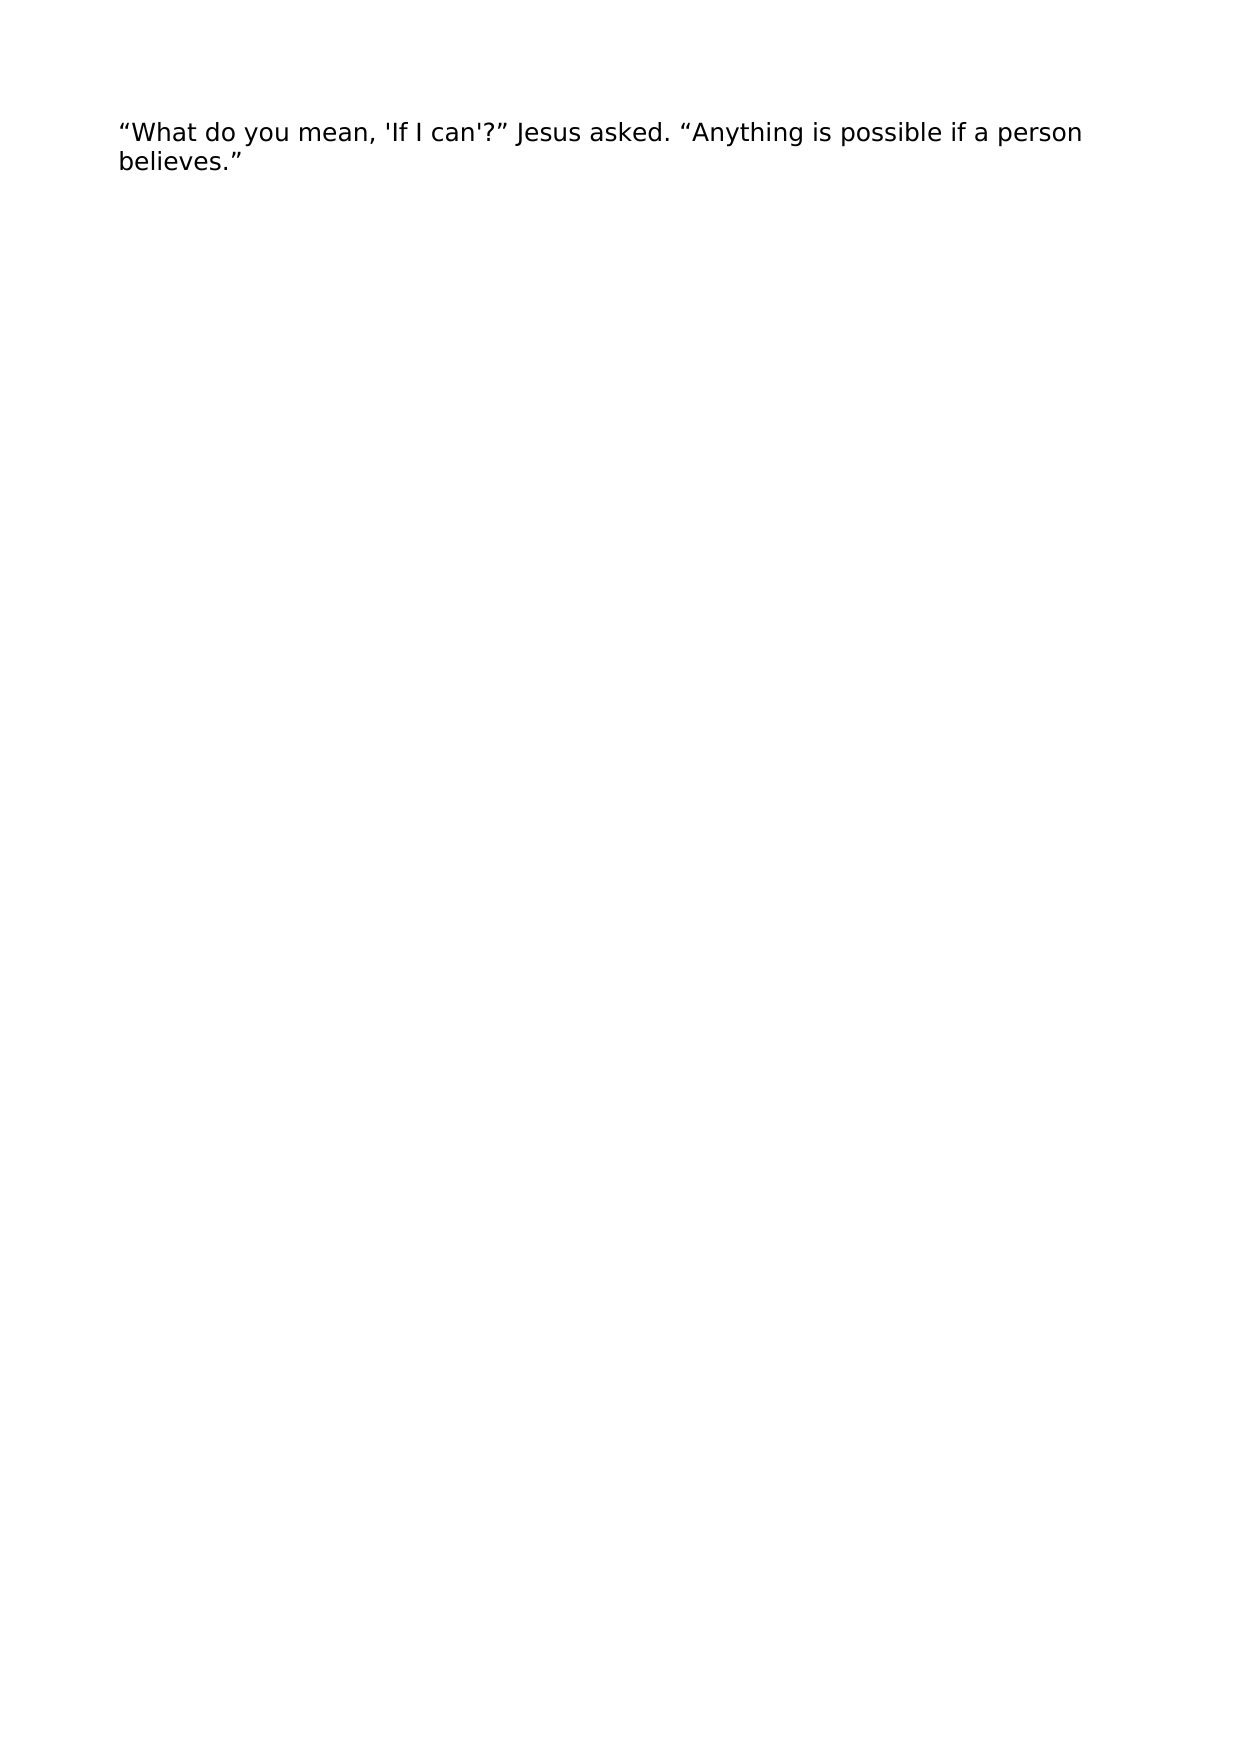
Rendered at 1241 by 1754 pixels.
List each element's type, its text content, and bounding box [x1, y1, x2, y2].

text “What do you mean, 'If I can'?” Jesus asked. “Anything is possible if a person believes.” [118, 118, 1122, 176]
